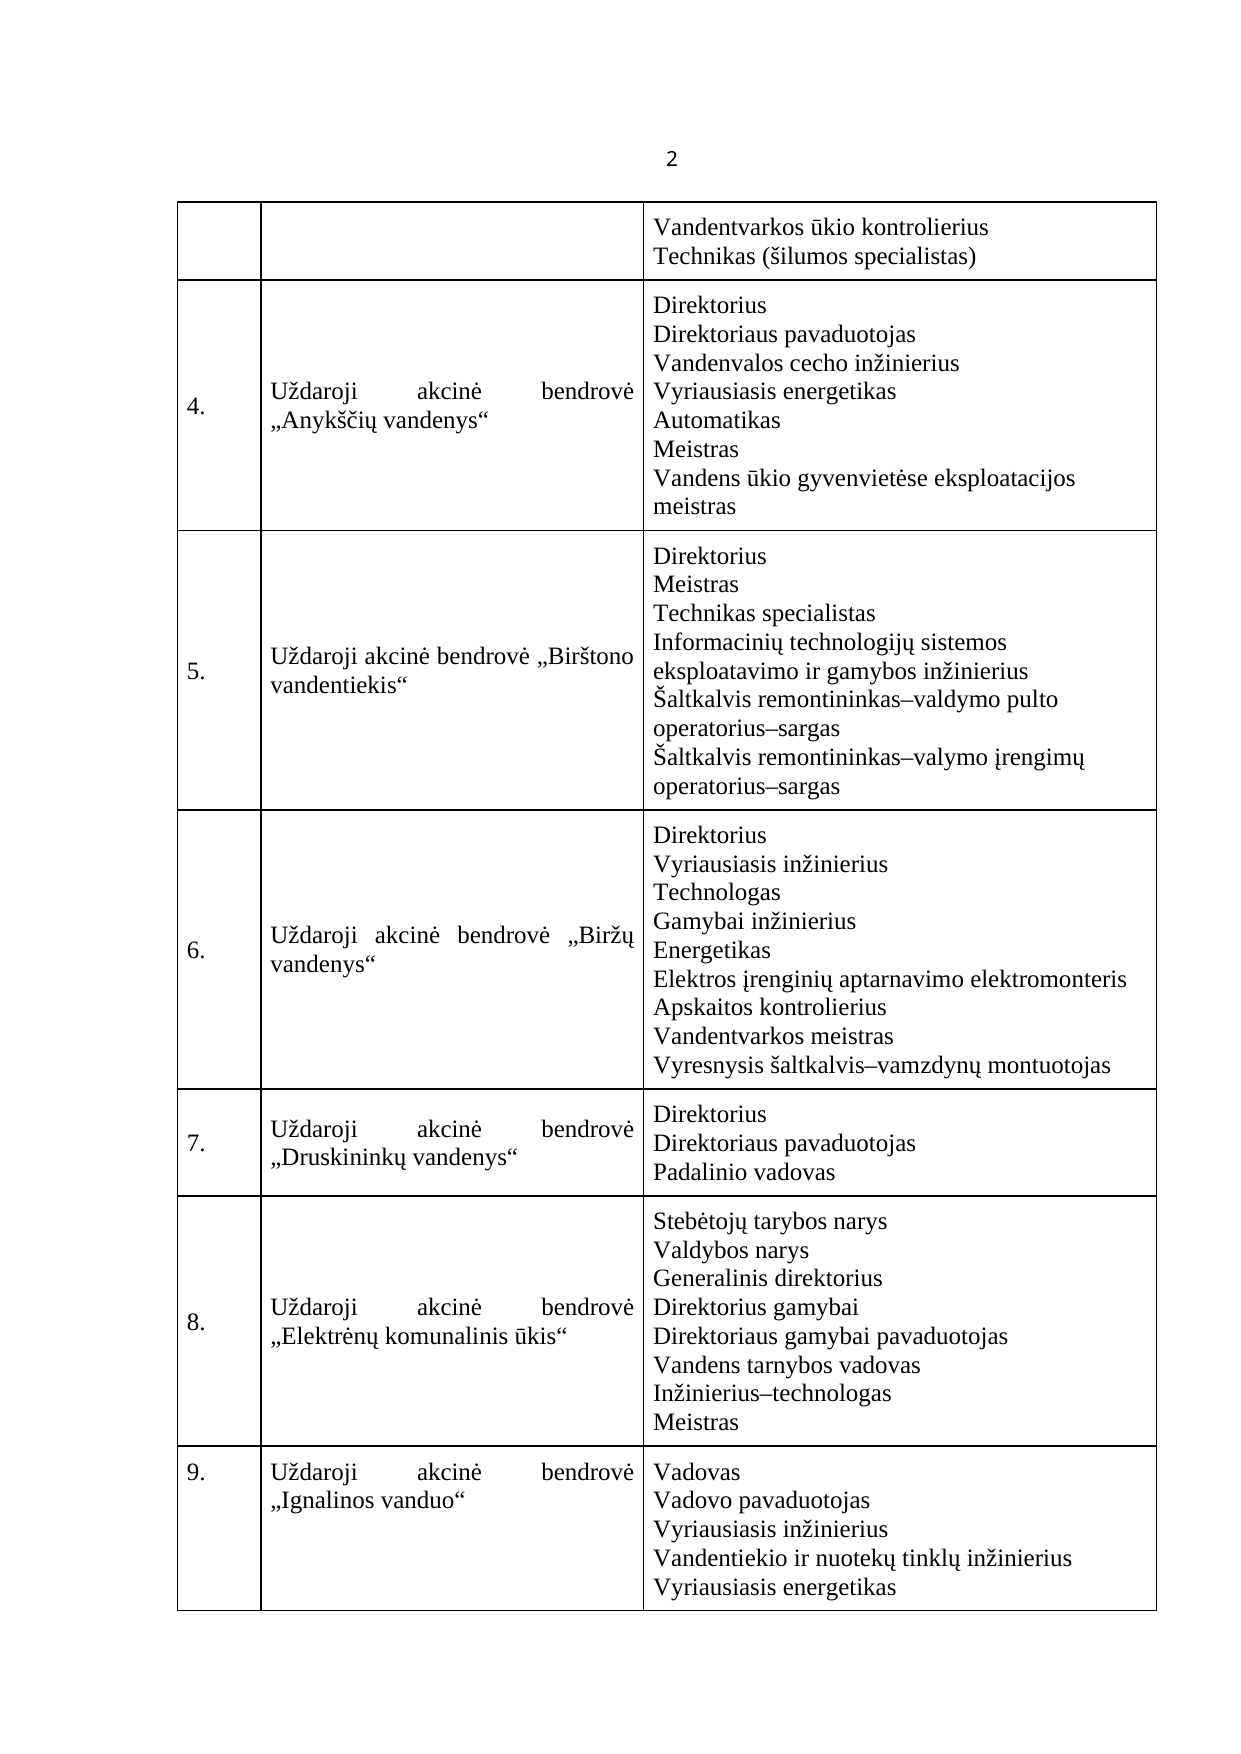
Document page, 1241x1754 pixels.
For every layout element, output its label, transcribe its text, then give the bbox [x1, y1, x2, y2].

table_cell 8. [178, 1197, 260, 1445]
table_cell Stebėtojų tarybos narys Valdybos narys Generalinis direktorius Direktorius gamybai Direktoriaus gamybai pavaduotojas Vandens tarnybos vadovas Inžinierius–technologas Meistras [644, 1197, 1156, 1445]
table_cell 6. [178, 811, 260, 1088]
table_cell 4. [178, 281, 260, 529]
table_cell 7. [178, 1090, 260, 1195]
table_cell [178, 203, 260, 279]
table_cell [262, 203, 643, 279]
table_cell 5. [178, 531, 260, 809]
table_cell Uždaroji akcinė bendrovė „Birštono vandentiekis“ [262, 531, 643, 809]
table_cell Uždaroji akcinė bendrovė „Biržų vandenys“ [262, 811, 643, 1088]
table_cell Vandentvarkos ūkio kontrolierius Technikas (šilumos specialistas) [644, 203, 1156, 279]
table_cell Uždaroji akcinė bendrovė „Ignalinos vanduo“ [262, 1447, 643, 1610]
table_cell Uždaroji akcinė bendrovė „Druskininkų vandenys“ [262, 1090, 643, 1195]
table_cell Direktorius Direktoriaus pavaduotojas Vandenvalos cecho inžinierius Vyriausiasis energetikas Automatikas Meistras Vandens ūkio gyvenvietėse eksploatacijos meistras [644, 281, 1156, 529]
table_cell Uždaroji akcinė bendrovė „Anykščių vandenys“ [262, 281, 643, 529]
table_cell Direktorius Vyriausiasis inžinierius Technologas Gamybai inžinierius Energetikas Elektros įrenginių aptarnavimo elektromonteris Apskaitos kontrolierius Vandentvarkos meistras Vyresnysis šaltkalvis–vamzdynų montuotojas [644, 811, 1156, 1088]
table_cell Vadovas Vadovo pavaduotojas Vyriausiasis inžinierius Vandentiekio ir nuotekų tinklų inžinierius Vyriausiasis energetikas [644, 1447, 1156, 1610]
table_cell Direktorius Direktoriaus pavaduotojas Padalinio vadovas [644, 1090, 1156, 1195]
table_cell Uždaroji akcinė bendrovė „Elektrėnų komunalinis ūkis“ [262, 1197, 643, 1445]
table_cell Direktorius Meistras Technikas specialistas Informacinių technologijų sistemos eksploatavimo ir gamybos inžinierius Šaltkalvis remontininkas–valdymo pulto operatorius–sargas Šaltkalvis remontininkas–valymo įrengimų operatorius–sargas [644, 531, 1156, 809]
table_cell 9. [178, 1447, 260, 1610]
